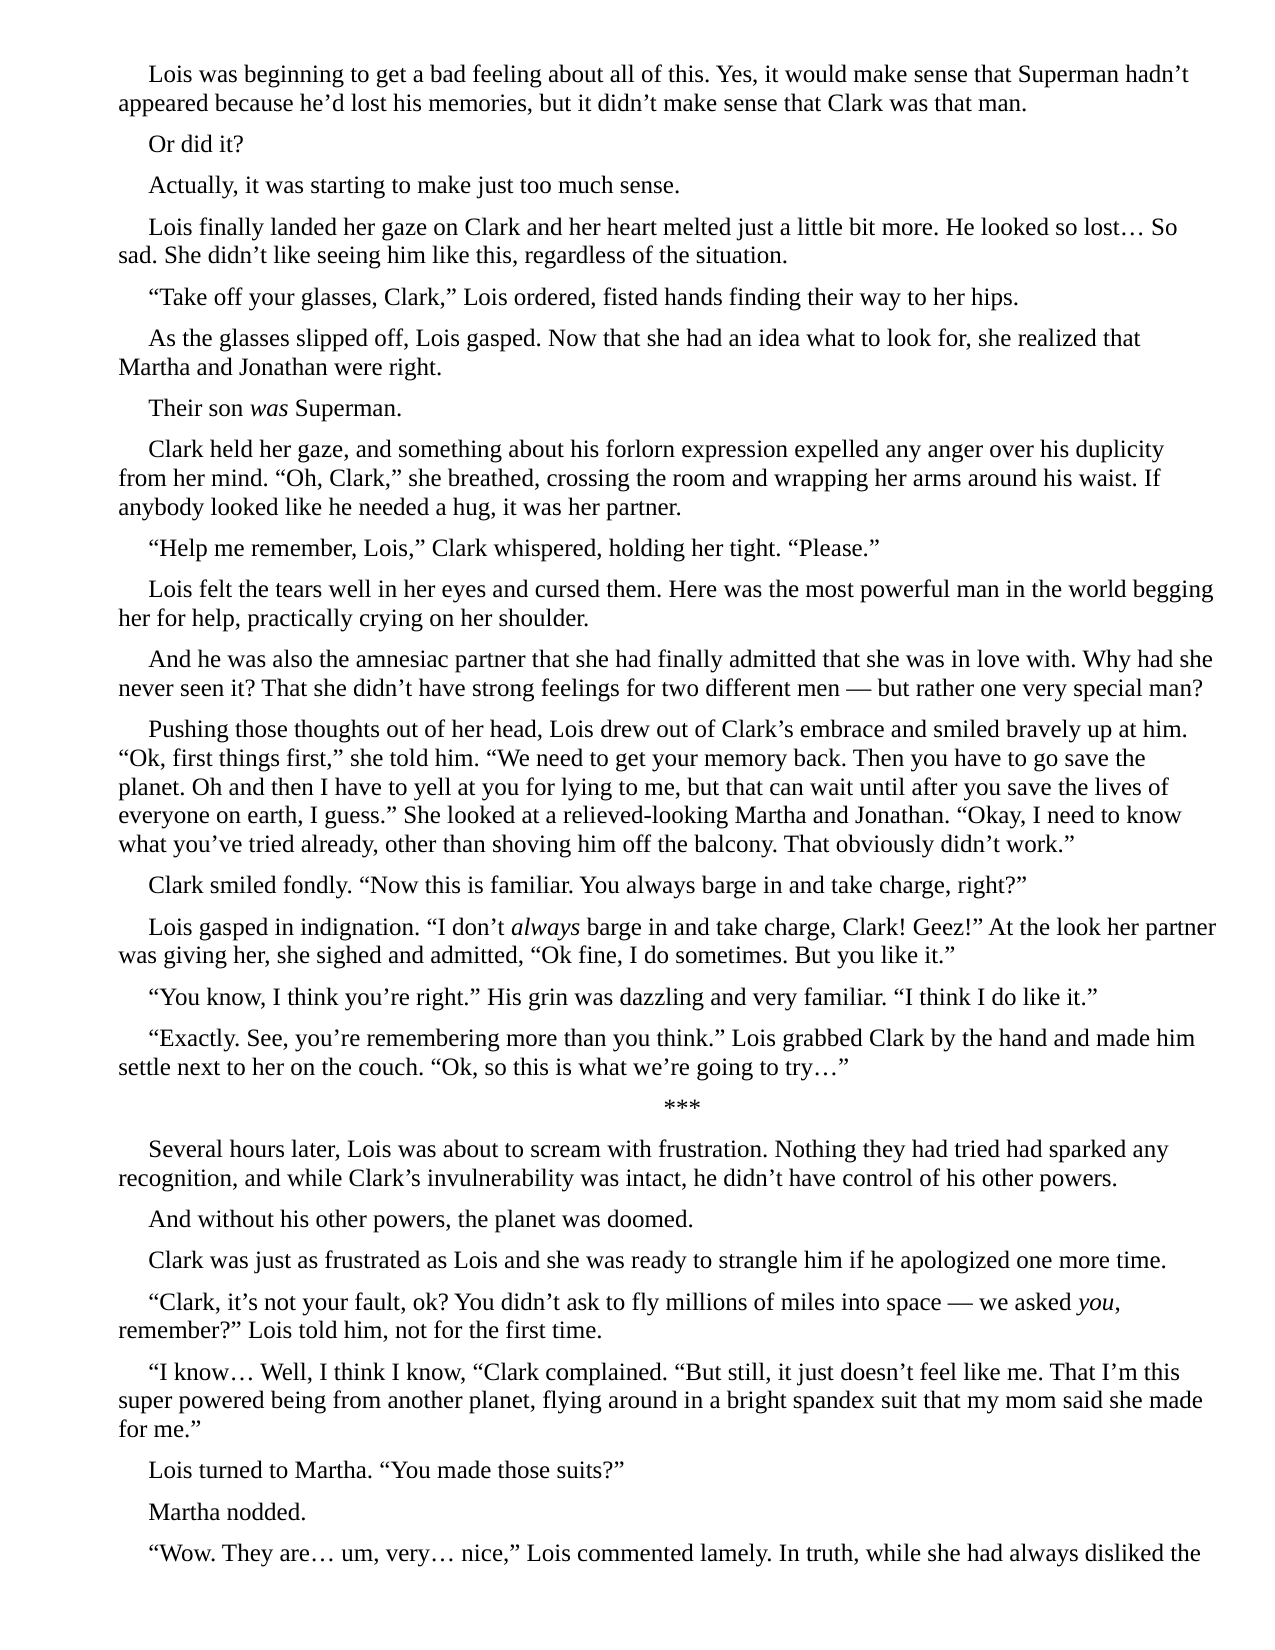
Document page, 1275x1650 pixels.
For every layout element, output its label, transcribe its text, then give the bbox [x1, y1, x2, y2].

text Clark was just as frustrated as Lois and she was ready to strangle him if he apologized one more time. [118, 1245, 1216, 1274]
text “You know, I think you’re right.” His grin was dazzling and very familiar. “I think I do like it.” [118, 982, 1216, 1010]
text And he was also the amnesiac partner that she had finally admitted that she was in love with. Why had she never seen it? That she didn’t have strong feelings for two different men — but rather one very special man? [118, 644, 1216, 702]
text Pushing those thoughts out of her head, Lois drew out of Clark’s embrace and smiled bravely up at him. “Ok, first things first,” she told him. “We need to get your memory back. Then you have to go save the planet. Oh and then I have to yell at you for lying to me, but that can wait until after you save the lives of everyone on earth, I guess.” She looked at a relieved-looking Martha and Jonathan. “Okay, I need to know what you’ve tried already, other than shoving him off the balcony. That obviously didn’t work.” [118, 714, 1216, 858]
text Or did it? [118, 129, 1216, 158]
text Lois felt the tears well in her eyes and cursed them. Here was the most powerful man in the world begging her for help, practically crying on her shoulder. [118, 574, 1216, 632]
text As the glasses slipped off, Lois gasped. Now that she had an idea what to look for, she realized that Martha and Jonathan were right. [118, 323, 1216, 380]
text Martha nodded. [118, 1497, 1216, 1525]
text “Exactly. See, you’re remembering more than you think.” Lois grabbed Clark by the hand and made him settle next to her on the couch. “Ok, so this is what we’re going to try…” [118, 1023, 1216, 1080]
text Clark held her gaze, and something about his forlorn expression expelled any anger over his duplicity from her mind. “Oh, Clark,” she breathed, crossing the room and wrapping her arms around his waist. If anybody looked like he needed a hug, it was her partner. [118, 434, 1216, 520]
text Actually, it was starting to make just too much sense. [118, 170, 1216, 199]
text And without his other powers, the planet was doomed. [118, 1204, 1216, 1233]
text Lois turned to Martha. “You made those suits?” [118, 1455, 1216, 1484]
text “Wow. They are… um, very… nice,” Lois commented lamely. In truth, while she had always disliked the [118, 1538, 1216, 1567]
text Lois was beginning to get a bad feeling about all of this. Yes, it would make sense that Superman hadn’t appeared because he’d lost his memories, but it didn’t make sense that Clark was that man. [118, 59, 1216, 117]
text “Take off your glasses, Clark,” Lois ordered, fisted hands finding their way to her hips. [118, 282, 1216, 310]
text Their son was Superman. [118, 393, 1216, 422]
text “I know… Well, I think I know, “Clark complained. “But still, it just doesn’t feel like me. That I’m this super powered being from another planet, flying around in a bright spandex suit that my mom said she made for me.” [118, 1357, 1216, 1443]
text “Help me remember, Lois,” Clark whispered, holding her tight. “Please.” [118, 533, 1216, 562]
text “Clark, it’s not your fault, ok? You didn’t ask to fly millions of miles into space — we asked you, remember?” Lois told him, not for the first time. [118, 1287, 1216, 1344]
text *** [118, 1093, 1216, 1122]
text Lois gasped in indignation. “I don’t always barge in and take charge, Clark! Geez!” At the look her partner was giving her, she sighed and admitted, “Ok fine, I do sometimes. But you like it.” [118, 912, 1216, 969]
text Lois finally landed her gaze on Clark and her heart melted just a little bit more. He looked so lost… So sad. She didn’t like seeing him like this, regardless of the situation. [118, 212, 1216, 269]
text Several hours later, Lois was about to scream with frustration. Nothing they had tried had sparked any recognition, and while Clark’s invulnerability was intact, he didn’t have control of his other powers. [118, 1134, 1216, 1192]
text Clark smiled fondly. “Now this is familiar. You always barge in and take charge, right?” [118, 870, 1216, 899]
